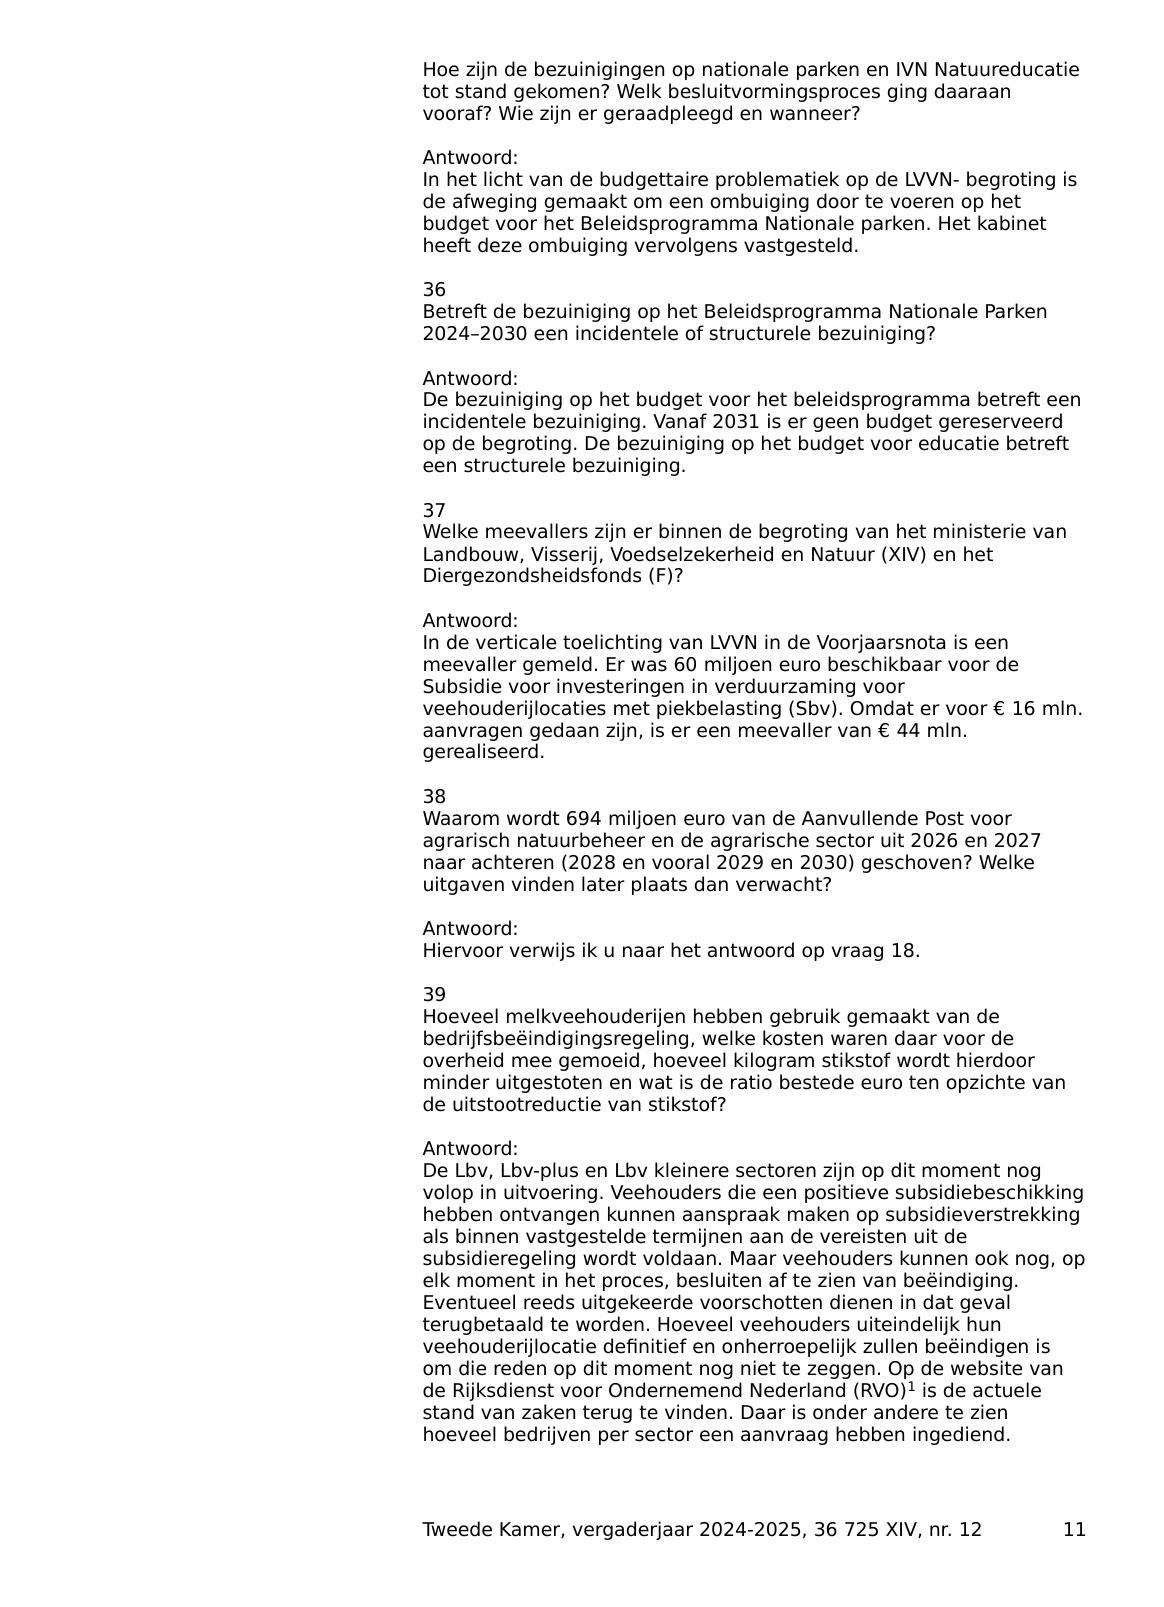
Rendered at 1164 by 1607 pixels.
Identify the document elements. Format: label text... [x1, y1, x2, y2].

text Welke meevallers zijn er binnen de begroting van het ministerie van Landbouw, Visserij, Voedselzekerheid en Natuur (XIV) en het Diergezondsheidsfonds (F)? [422, 521, 1087, 587]
text Waarom wordt 694 miljoen euro van de Aanvullende Post voor agrarisch natuurbeheer en de agrarische sector uit 2026 en 2027 naar achteren (2028 en vooral 2029 en 2030) geschoven? Welke uitgaven vinden later plaats dan verwacht? [422, 808, 1087, 896]
text Antwoord: [422, 918, 1087, 940]
text Betreft de bezuiniging op het Beleidsprogramma Nationale Parken 2024–2030 een incidentele of structurele bezuiniging? [422, 301, 1087, 345]
text Hiervoor verwijs ik u naar het antwoord op vraag 18. [422, 940, 1087, 962]
text 39 [422, 984, 1087, 1006]
text 37 [422, 499, 1087, 521]
text De Lbv, Lbv-plus en Lbv kleinere sectoren zijn op dit moment nog volop in uitvoering. Veehouders die een positieve subsidiebeschikking hebben ontvangen kunnen aanspraak maken op subsidieverstrekking als binnen vastgestelde termijnen aan de vereisten uit de subsidieregeling wordt voldaan. Maar veehouders kunnen ook nog, op elk moment in het proces, besluiten af te zien van beëindiging. Eventueel reeds uitgekeerde voorschotten dienen in dat geval terugbetaald te worden. Hoeveel veehouders uiteindelijk hun veehouderijlocatie definitief en onherroepelijk zullen beëindigen is om die reden op dit moment nog niet te zeggen. Op de website van de Rijksdienst voor Ondernemend Nederland (RVO)1 is de actuele stand van zaken terug te vinden. Daar is onder andere te zien hoeveel bedrijven per sector een aanvraag hebben ingediend. [422, 1160, 1087, 1446]
text 36 [422, 279, 1087, 301]
text 38 [422, 786, 1087, 808]
text Antwoord: [422, 1138, 1087, 1160]
text Hoe zijn de bezuinigingen op nationale parken en IVN Natuureducatie tot stand gekomen? Welk besluitvormingsproces ging daaraan vooraf? Wie zijn er geraadpleegd en wanneer? [422, 59, 1087, 125]
text De bezuiniging op het budget voor het beleidsprogramma betreft een incidentele bezuiniging. Vanaf 2031 is er geen budget gereserveerd op de begroting. De bezuiniging op het budget voor educatie betreft een structurele bezuiniging. [422, 389, 1087, 477]
text In de verticale toelichting van LVVN in de Voorjaarsnota is een meevaller gemeld. Er was 60 miljoen euro beschikbaar voor de Subsidie voor investeringen in verduurzaming voor veehouderĳlocaties met piekbelasting (Sbv). Omdat er voor € 16 mln. aanvragen gedaan zĳn, is er een meevaller van € 44 mln. gerealiseerd. [422, 632, 1087, 763]
text Antwoord: [422, 609, 1087, 632]
text Antwoord: [422, 367, 1087, 389]
text In het licht van de budgettaire problematiek op de LVVN- begroting is de afweging gemaakt om een ombuiging door te voeren op het budget voor het Beleidsprogramma Nationale parken. Het kabinet heeft deze ombuiging vervolgens vastgesteld. [422, 169, 1087, 257]
text Hoeveel melkveehouderijen hebben gebruik gemaakt van de bedrijfsbeëindigingsregeling, welke kosten waren daar voor de overheid mee gemoeid, hoeveel kilogram stikstof wordt hierdoor minder uitgestoten en wat is de ratio bestede euro ten opzichte van de uitstootreductie van stikstof? [422, 1006, 1087, 1116]
text Antwoord: [422, 147, 1087, 169]
